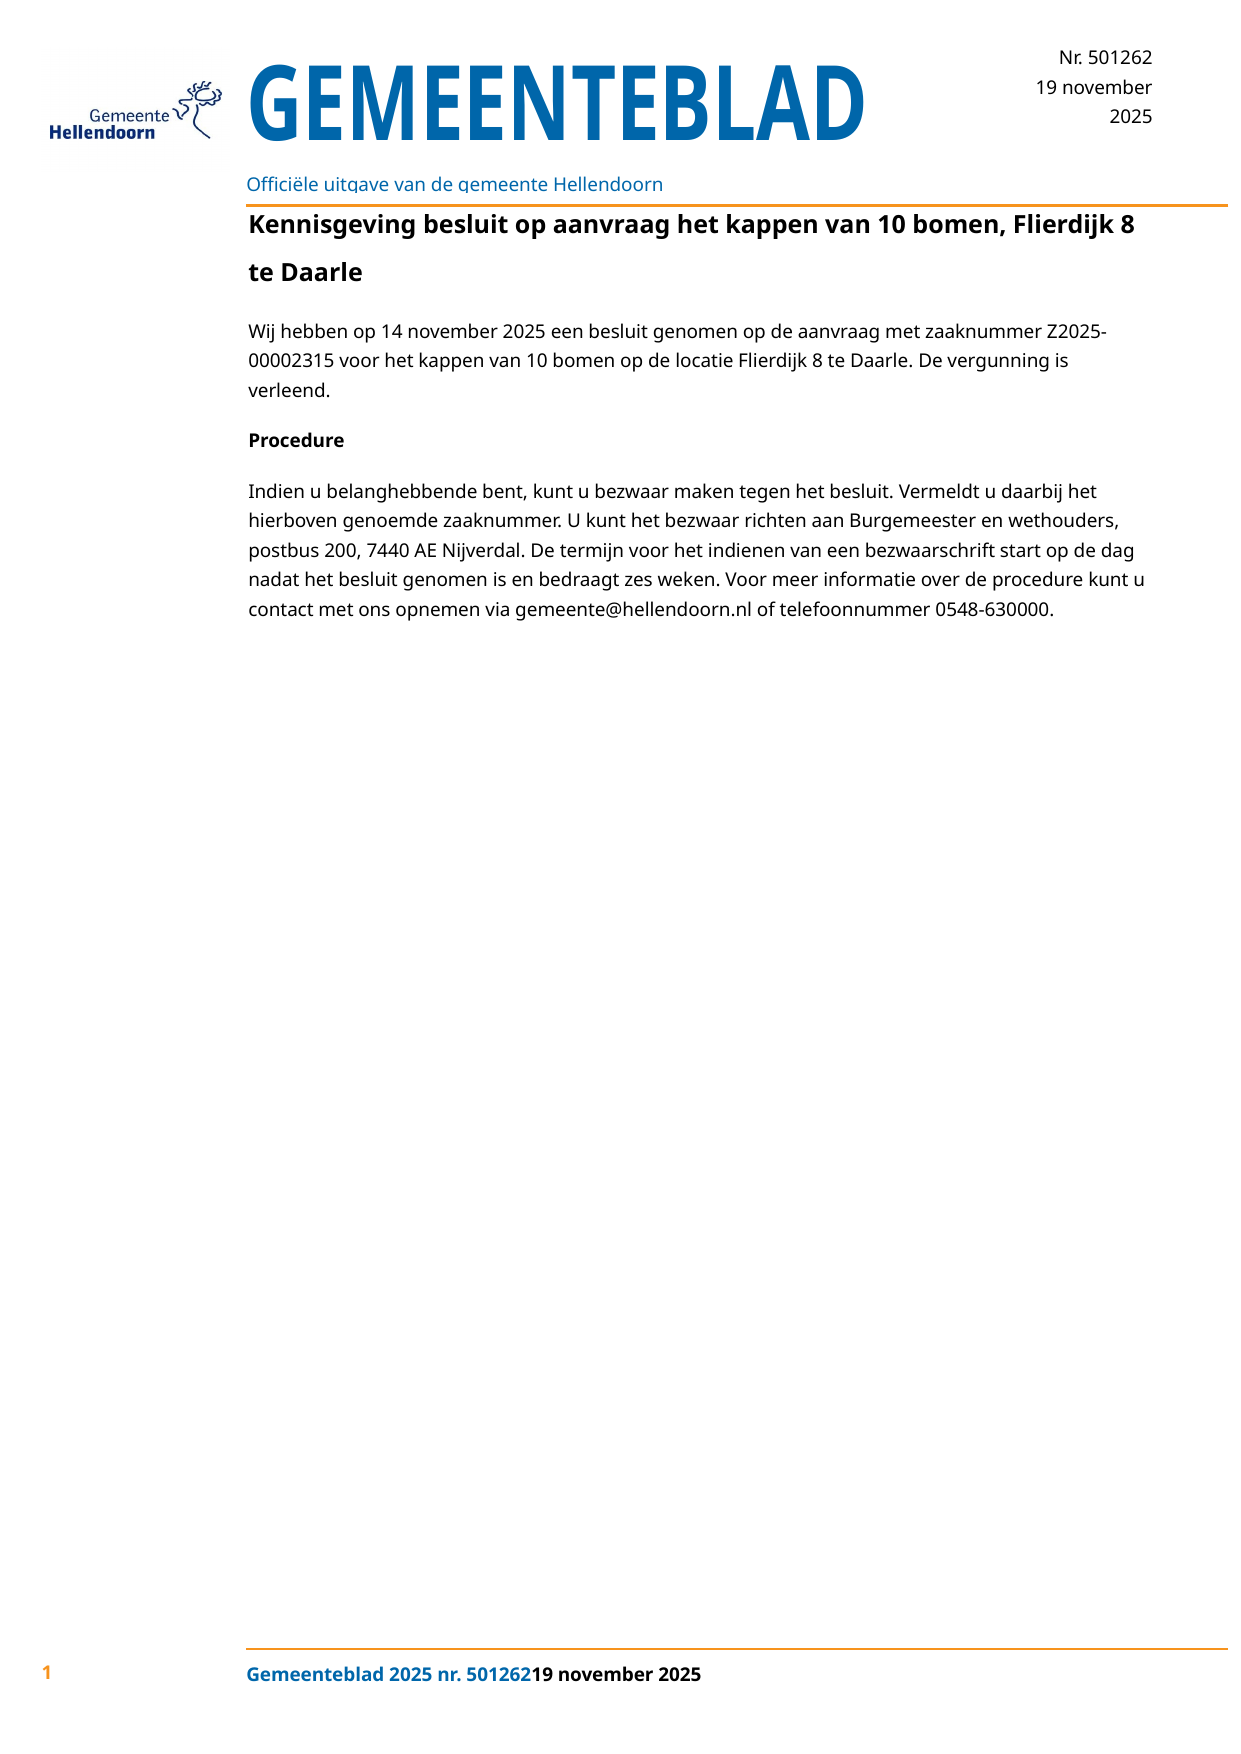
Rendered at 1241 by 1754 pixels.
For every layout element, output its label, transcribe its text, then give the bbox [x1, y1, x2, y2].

text Wij hebben op 14 november 2025 een besluit genomen op de aanvraag met zaaknummer Z2025-00002315 voor het kappen van 10 bomen op de locatie Flierdijk 8 te Daarle. De vergunning is verleend. [248, 318, 1152, 403]
text Indien u belanghebbende bent, kunt u bezwaar maken tegen het besluit. Vermeldt u daarbij het hierboven genoemde zaaknummer. U kunt het bezwaar richten aan Burgemeester en wethouders, postbus 200, 7440 AE Nijverdal. De termijn voor het indienen van een bezwaarschrift start op de dag nadat het besluit genomen is en bedraagt zes weken. Voor meer informatie over de procedure kunt u contact met ons opnemen via gemeente@hellendoorn.nl of telefoonnummer 0548-630000. [248, 478, 1152, 622]
text Kennisgeving besluit op aanvraag het kappen van 10 bomen, Flierdijk 8 te Daarle [248, 207, 1152, 288]
picture [41, 47, 231, 172]
text Procedure [248, 427, 1152, 453]
